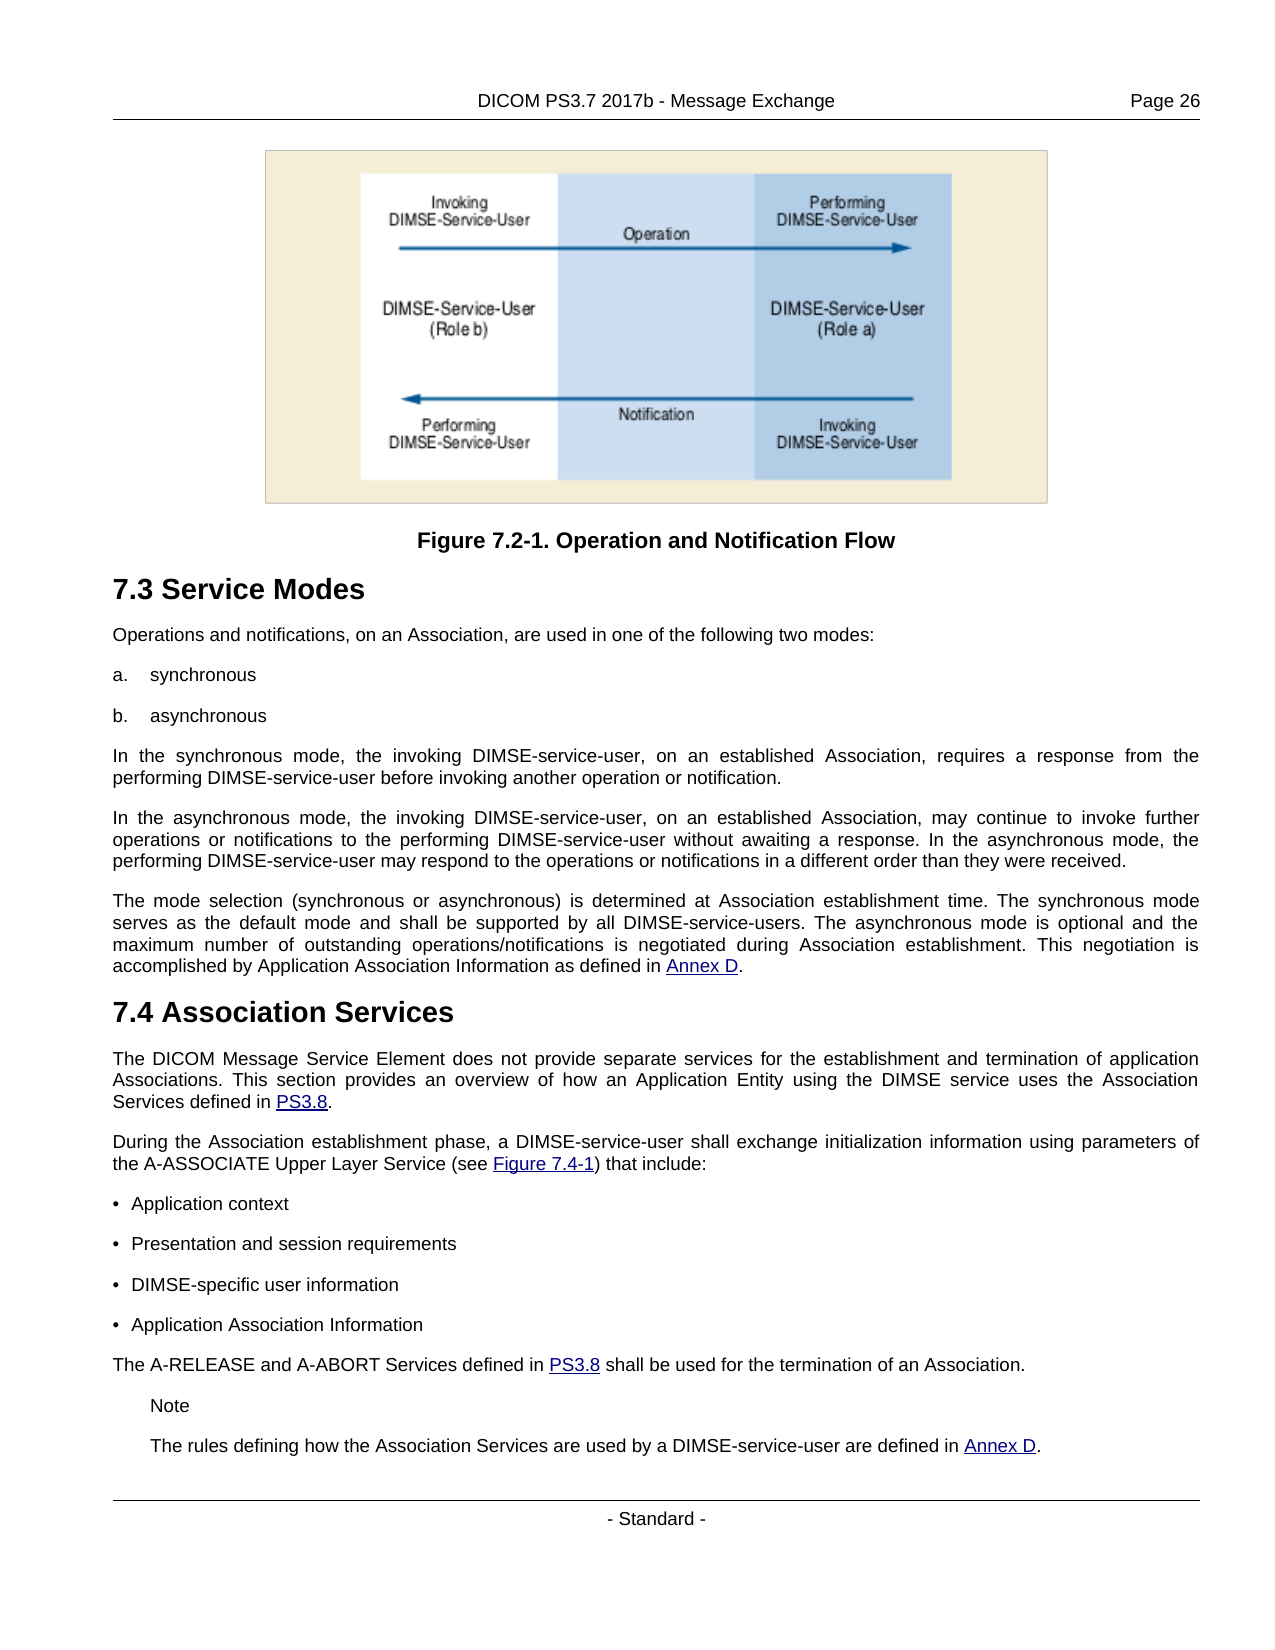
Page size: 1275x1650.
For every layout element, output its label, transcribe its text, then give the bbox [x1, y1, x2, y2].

list synchronous [112, 664, 1200, 686]
list Presentation and session requirements [112, 1233, 1200, 1255]
text The A-RELEASE and A-ABORT Services defined in PS3.8 shall be used for the termination of an Association. [112, 1354, 1200, 1376]
text Figure 7.2-1. Operation and Notification Flow [112, 527, 1200, 553]
text The mode selection (synchronous or asynchronous) is determined at Association establishment time. The synchronous mode serves as the default mode and shall be supported by all DIMSE-service-users. The asynchronous mode is optional and the maximum number of outstanding operations/notifications is negotiated during Association establishment. This negotiation is accomplished by Application Association Information as defined in Annex D. [112, 890, 1200, 976]
text In the asynchronous mode, the invoking DIMSE-service-user, on an established Association, may continue to invoke further operations or notifications to the performing DIMSE-service-user without awaiting a response. In the asynchronous mode, the performing DIMSE-service-user may respond to the operations or notifications in a different order than they were received. [112, 807, 1200, 871]
list DIMSE-specific user information [112, 1273, 1200, 1295]
text Note [150, 1394, 1162, 1416]
text The DICOM Message Service Element does not provide separate services for the establishment and termination of application Associations. This section provides an overview of how an Application Entity using the DIMSE service uses the Association Services defined in PS3.8. [112, 1047, 1200, 1112]
text In the synchronous mode, the invoking DIMSE-service-user, on an established Association, requires a response from the performing DIMSE-service-user before invoking another operation or notification. [112, 745, 1200, 788]
picture [264, 150, 1049, 505]
list Application context [112, 1193, 1200, 1214]
list Application Association Information [112, 1314, 1200, 1335]
text During the Association establishment phase, a DIMSE-service-user shall exchange initialization information using parameters of the A-ASSOCIATE Upper Layer Service (see Figure 7.4-1) that include: [112, 1131, 1200, 1174]
text 7.4 Association Services [112, 995, 1200, 1029]
text 7.3 Service Modes [112, 572, 1200, 605]
text The rules defining how the Association Services are used by a DIMSE-service-user are defined in Annex D. [150, 1435, 1162, 1456]
list asynchronous [112, 704, 1200, 726]
text Operations and notifications, on an Association, are used in one of the following two modes: [112, 624, 1200, 646]
